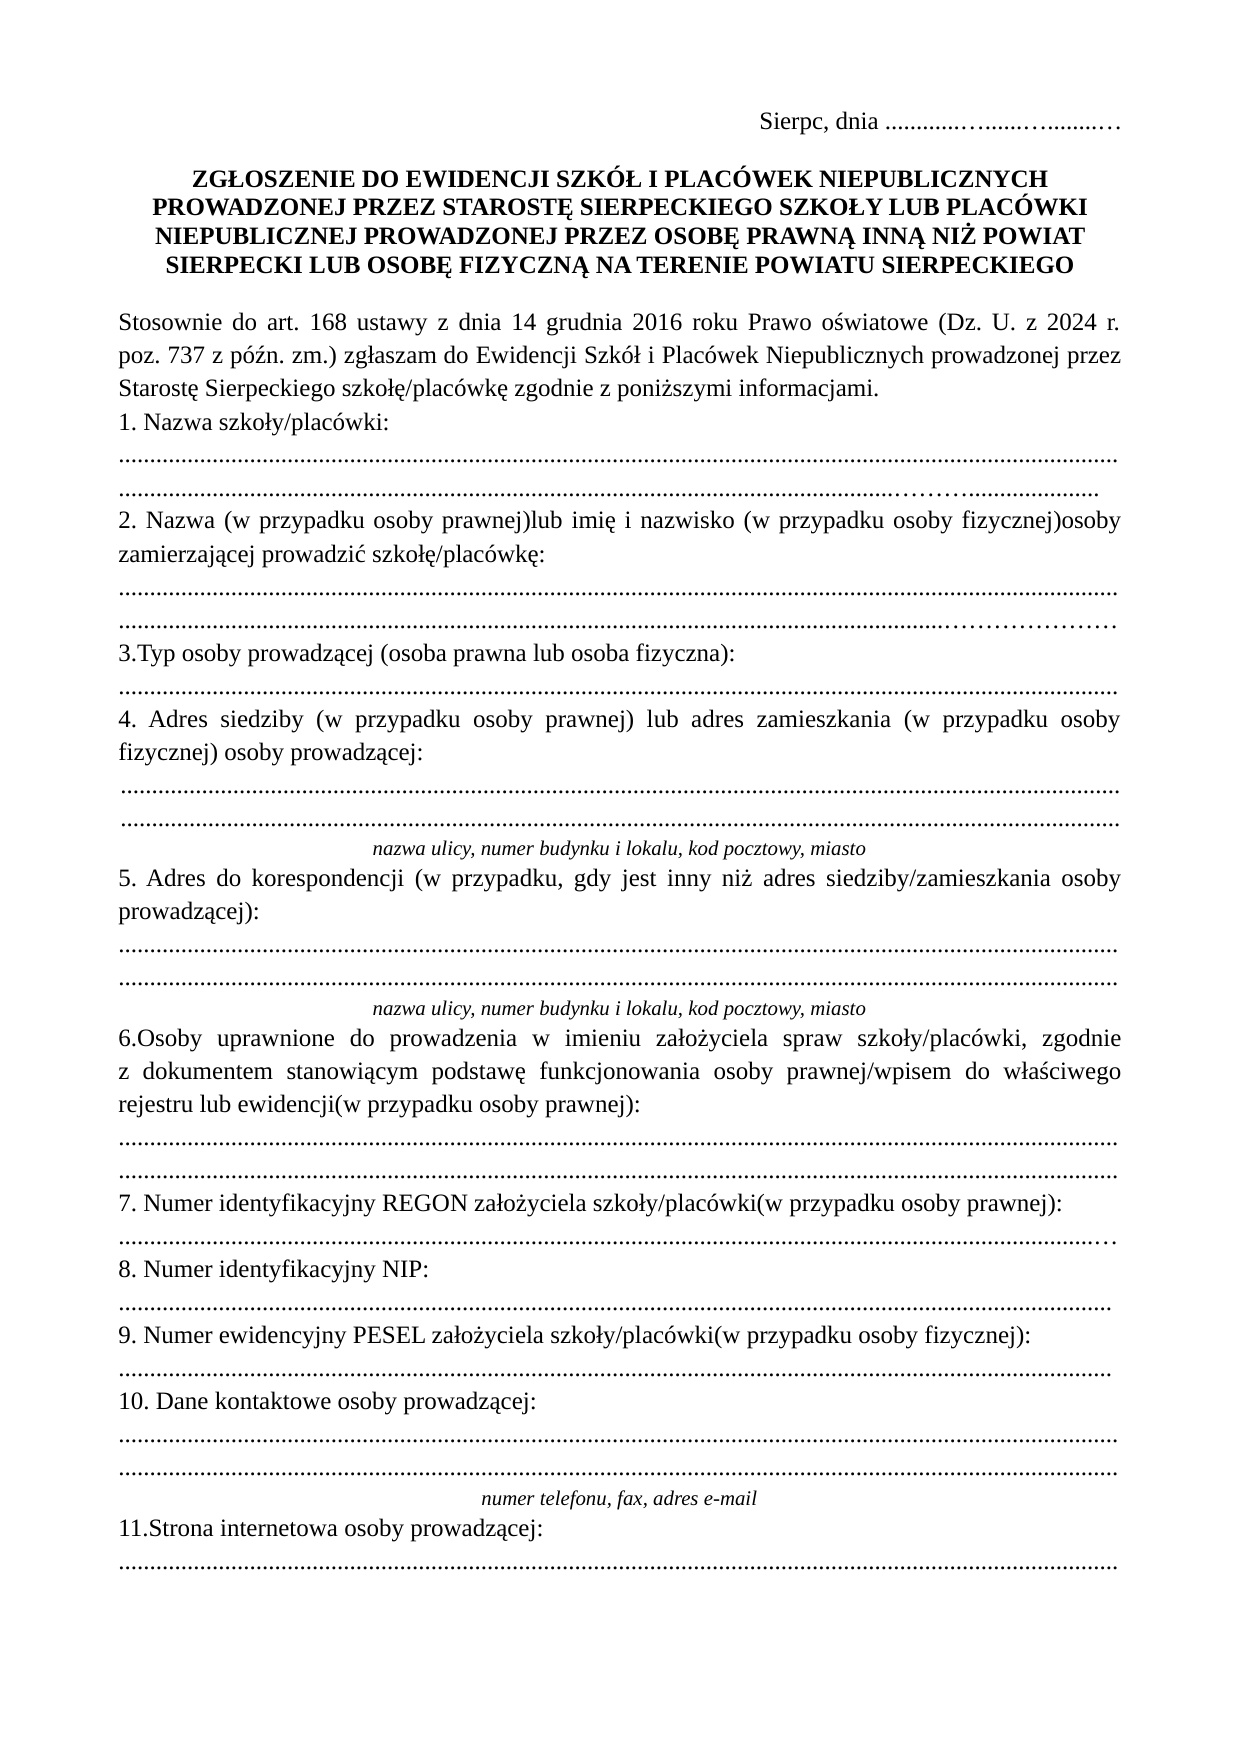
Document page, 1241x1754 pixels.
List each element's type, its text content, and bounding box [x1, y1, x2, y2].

text ................................................................................................................................................................................................................................................................................................................................ [118, 770, 1122, 832]
text Stosownie do art. 168 ustawy z dnia 14 grudnia 2016 roku Prawo oświatowe (Dz. U. z 2024 r. poz. 737 z późn. zm.) zgłaszam do Ewidencji Szkół i Placówek Niepublicznych prowadzonej przez Starostę Sierpeckiego szkołę/placówkę zgodnie z poniższymi informacjami. [118, 307, 1122, 402]
text 11.Strona internetowa osoby prowadzącej: [118, 1513, 1122, 1542]
text ............................................................................................................................................................... [118, 1287, 1122, 1316]
text ................................................................................................................................................................................................................................................................................................................................ [118, 1122, 1122, 1184]
text ZGŁOSZENIE DO EWIDENCJI SZKÓŁ I PLACÓWEK NIEPUBLICZNYCH PROWADZONEJ PRZEZ STAROSTĘ SIERPECKIEGO SZKOŁY LUB PLACÓWKI NIEPUBLICZNEJ PROWADZONEJ PRZEZ OSOBĘ PRAWNĄ INNĄ NIŻ POWIAT SIERPECKI LUB OSOBĘ FIZYCZNĄ NA TERENIE POWIATU SIERPECKIEGO [118, 164, 1122, 279]
text ............................................................................................................................................................… [118, 1221, 1122, 1250]
text 5. Adres do korespondencji (w przypadku, gdy jest inny niż adres siedziby/zamieszkania osoby prowadzącej): [118, 863, 1122, 925]
text 6.Osoby uprawnione do prowadzenia w imieniu założyciela spraw szkoły/placówki, zgodnie z dokumentem stanowiącym podstawę funkcjonowania osoby prawnej/wpisem do właściwego rejestru lub ewidencji(w przypadku osoby prawnej): [118, 1023, 1122, 1118]
text ............................................................................................................................................................................................................................................................................................………..................... [118, 439, 1122, 501]
text 4. Adres siedziby (w przypadku osoby prawnej) lub adres zamieszkania (w przypadku osoby fizycznej) osoby prowadzącej: [118, 704, 1122, 766]
text 2. Nazwa (w przypadku osoby prawnej)lub imię i nazwisko (w przypadku osoby fizycznej)osoby zamierzającej prowadzić szkołę/placówkę: [118, 506, 1122, 567]
text 3.Typ osoby prowadzącej (osoba prawna lub osoba fizyczna): [118, 638, 1122, 666]
text ................................................................................................................................................................................................................................................................................................................................ [118, 929, 1122, 991]
text 7. Numer identyfikacyjny REGON założyciela szkoły/placówki(w przypadku osoby prawnej): [118, 1188, 1122, 1217]
text 8. Numer identyfikacyjny NIP: [118, 1254, 1122, 1283]
text Sierpc, dnia ............…......…........… [118, 106, 1122, 135]
text ....................................................................................................................................................................................................................................................................................................………………… [118, 572, 1122, 633]
text ................................................................................................................................................................................................................................................................................................................................ [118, 1419, 1122, 1481]
text 1. Nazwa szkoły/placówki: [118, 407, 1122, 435]
text 9. Numer ewidencyjny PESEL założyciela szkoły/placówki(w przypadku osoby fizycznej): [118, 1320, 1122, 1349]
text numer telefonu, fax, adres e-mail [118, 1485, 1122, 1509]
text ................................................................................................................................................................ [118, 671, 1122, 699]
text ............................................................................................................................................................... [118, 1353, 1122, 1382]
text 10. Dane kontaktowe osoby prowadzącej: [118, 1386, 1122, 1415]
text nazwa ulicy, numer budynku i lokalu, kod pocztowy, miasto [118, 996, 1122, 1019]
text ................................................................................................................................................................ [118, 1546, 1122, 1575]
text nazwa ulicy, numer budynku i lokalu, kod pocztowy, miasto [118, 836, 1122, 860]
